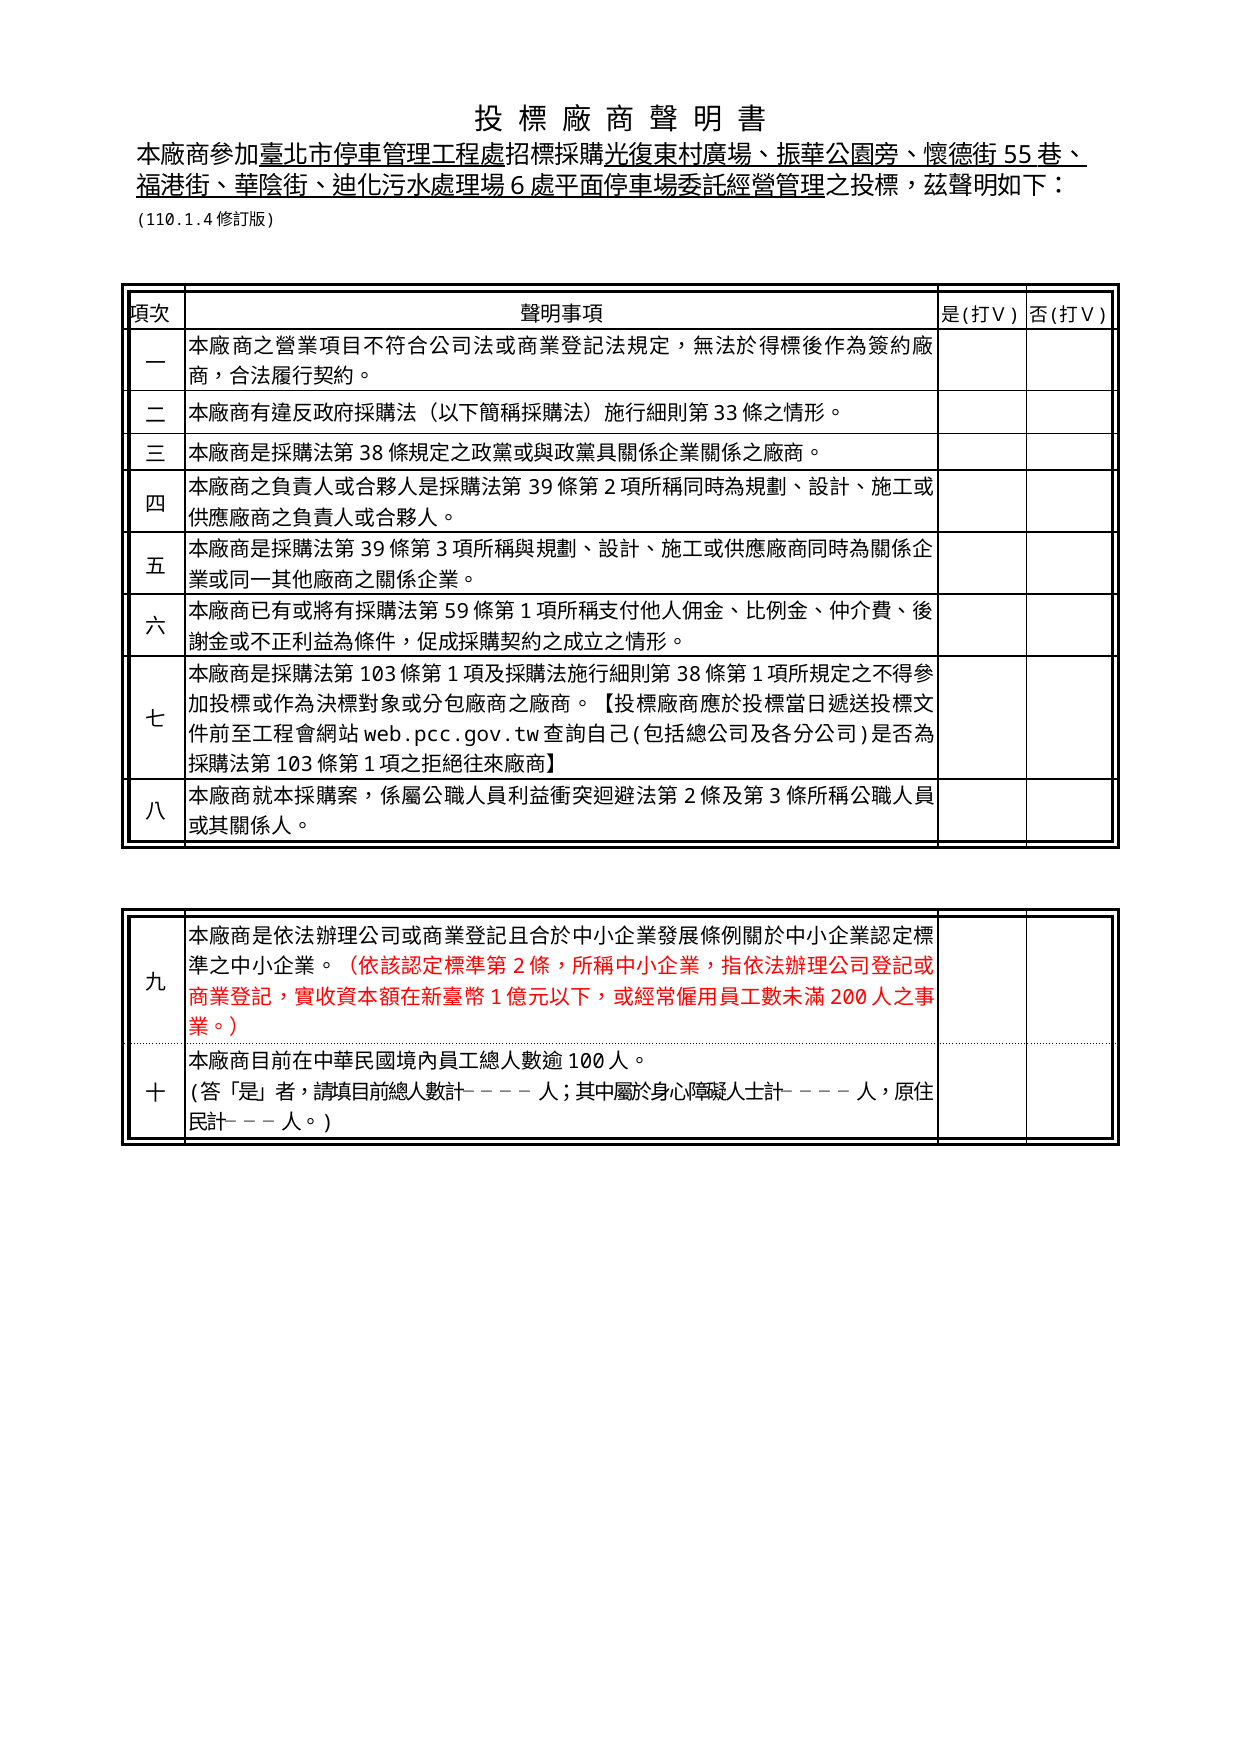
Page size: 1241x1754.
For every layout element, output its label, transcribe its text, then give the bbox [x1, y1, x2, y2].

table_cell [939, 595, 1026, 655]
table_cell 三 [131, 434, 184, 469]
table_cell [1027, 533, 1111, 593]
table_cell [1027, 471, 1111, 531]
table_cell 十 [131, 1043, 184, 1137]
table_cell 本廠商已有或將有採購法第59條第1項所稱支付他人佣金、比例金、仲介費、後謝金或不正利益為條件，促成採購契約之成立之情形。 [186, 595, 937, 655]
table_cell 二 [131, 391, 184, 432]
table_cell 本廠商就本採購案，係屬公職人員利益衝突迴避法第2條及第3條所稱公職人員或其關係人。 [186, 780, 937, 840]
table_header [939, 286, 1026, 290]
table_cell [939, 434, 1026, 469]
table_cell [939, 533, 1026, 593]
table_header [1027, 918, 1111, 1042]
table_cell 本廠商目前在中華民國境內員工總人數逾100人。 (答「是」者，請填目前總人數計╴╴╴╴人；其中屬於身心障礙人士計╴╴╴╴人，原住民計╴╴╴人。) [186, 1043, 937, 1137]
table_header [186, 911, 937, 915]
table_header 本廠商是依法辦理公司或商業登記且合於中小企業發展條例關於中小企業認定標準之中小企業。（依該認定標準第2條，所稱中小企業，指依法辦理公司登記或商業登記，實收資本額在新臺幣1億元以下，或經常僱用員工數未滿200人之事業。） [186, 918, 937, 1042]
table_cell [1027, 657, 1111, 778]
table_cell [1027, 434, 1111, 469]
table_cell 本廠商有違反政府採購法（以下簡稱採購法）施行細則第33條之情形。 [186, 391, 937, 432]
table_cell 六 [131, 595, 184, 655]
table_cell 七 [131, 657, 184, 778]
table_cell [939, 330, 1026, 390]
table_cell 本廠商之營業項目不符合公司法或商業登記法規定，無法於得標後作為簽約廠商，合法履行契約。 [186, 330, 937, 390]
table_cell 本廠商是採購法第39條第3項所稱與規劃、設計、施工或供應廠商同時為關係企業或同一其他廠商之關係企業。 [186, 533, 937, 593]
table_cell 四 [131, 471, 184, 531]
table_header [939, 911, 1026, 915]
table_cell 本廠商是採購法第103條第1項及採購法施行細則第38條第1項所規定之不得參加投標或作為決標對象或分包廠商之廠商。【投標廠商應於投標當日遞送投標文件前至工程會網站web.pcc.gov.tw查詢自己(包括總公司及各分公司)是否為採購法第103條第1項之拒絕往來廠商】 [186, 657, 937, 778]
table_cell [939, 780, 1026, 840]
table_cell [939, 657, 1026, 778]
table_cell [1027, 391, 1111, 432]
table_cell [939, 471, 1026, 531]
table_header 項次 [126, 286, 184, 328]
table_cell 五 [131, 533, 184, 593]
table_header 是(打Ｖ) [939, 293, 1026, 328]
table_cell 一 [131, 330, 184, 390]
table_cell [939, 391, 1026, 432]
table_cell [1027, 780, 1111, 840]
table_header 否(打Ｖ) [1027, 286, 1115, 328]
table_cell [1027, 330, 1111, 390]
table_cell 八 [131, 780, 184, 840]
table_cell [1027, 1043, 1111, 1137]
table_cell 本廠商是採購法第38條規定之政黨或與政黨具關係企業關係之廠商。 [186, 434, 937, 469]
text 本廠商參加臺北市停車管理工程處招標採購光復東村廣場、振華公園旁、懷德街55巷、福港街、華陰街、迪化污水處理場6處平面停車場委託經營管理之投標，茲聲明如下： (110.1.4修訂版) [136, 138, 1104, 232]
table_header 聲明事項 [186, 293, 937, 328]
table_header [186, 286, 937, 290]
table_header 九 [126, 911, 184, 1042]
table_header [939, 918, 1026, 1042]
text 投 標 廠 商 聲 明 書 [136, 96, 1104, 138]
table_header [1027, 911, 1115, 1042]
table_cell [1027, 595, 1111, 655]
table_cell 本廠商之負責人或合夥人是採購法第39條第2項所稱同時為規劃、設計、施工或供應廠商之負責人或合夥人。 [186, 471, 937, 531]
table_cell [939, 1043, 1026, 1137]
